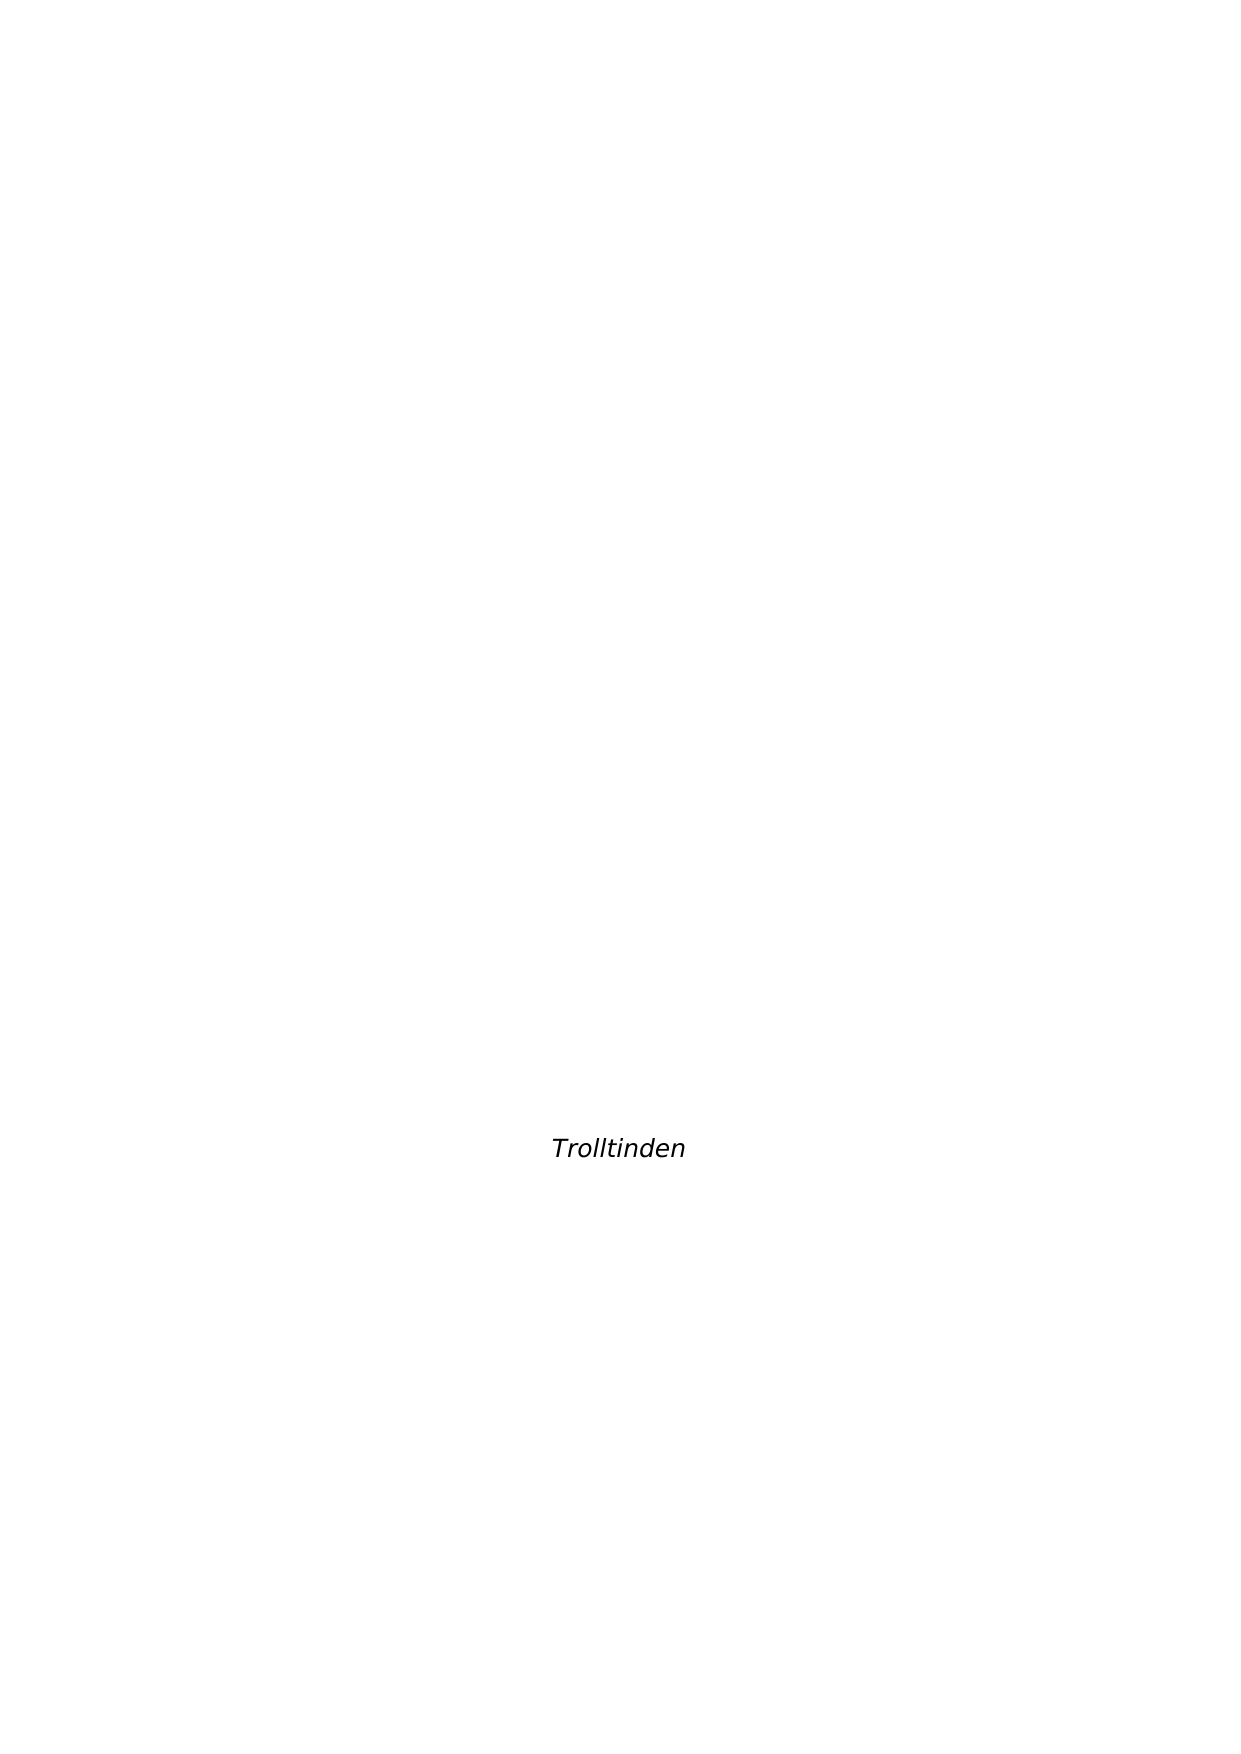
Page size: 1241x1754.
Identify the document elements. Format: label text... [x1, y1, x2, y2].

text Trolltinden [118, 131, 1122, 1164]
